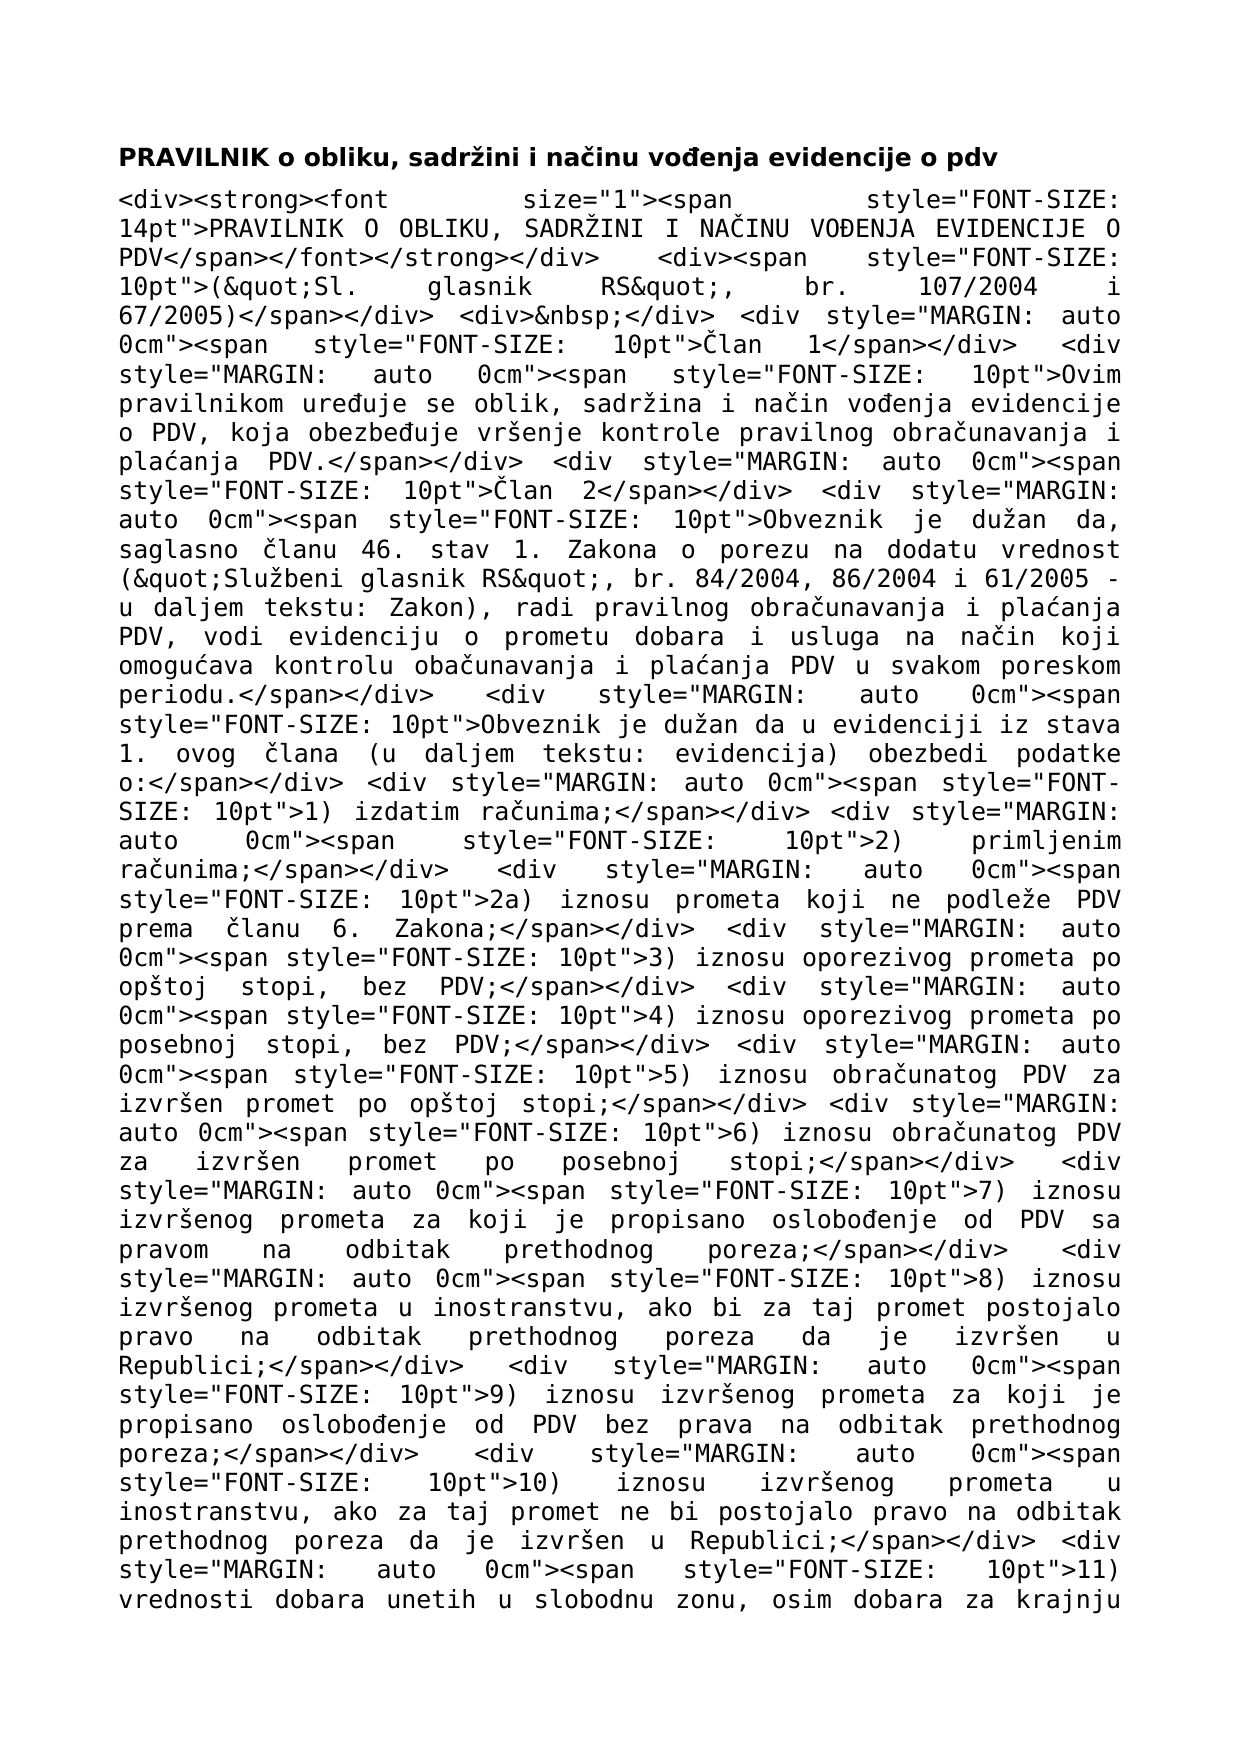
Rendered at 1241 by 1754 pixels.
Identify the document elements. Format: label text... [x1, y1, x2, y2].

subtitle PRAVILNIK o obliku, sadržini i načinu vođenja evidencije o pdv [118, 143, 1122, 172]
text <div><strong><font size="1"><span style="FONT-SIZE: 14pt">PRAVILNIK O OBLIKU, SADRŽINI I NAČINU VOĐENJA EVIDENCIJE O PDV</span></font></strong></div> <div><span style="FONT-SIZE: 10pt">(&quot;Sl. glasnik RS&quot;, br. 107/2004 i 67/2005)</span></div> <div>&nbsp;</div> <div style="MARGIN: auto 0cm"><span style="FONT-SIZE: 10pt">Član 1</span></div> <div style="MARGIN: auto 0cm"><span style="FONT-SIZE: 10pt">Ovim pravilnikom uređuje se oblik, sadržina i način vođenja evidencije o PDV, koja obezbeđuje vršenje kontrole pravilnog obračunavanja i plaćanja PDV.</span></div> <div style="MARGIN: auto 0cm"><span style="FONT-SIZE: 10pt">Član 2</span></div> <div style="MARGIN: auto 0cm"><span style="FONT-SIZE: 10pt">Obveznik je dužan da, saglasno članu 46. stav 1. Zakona o porezu na dodatu vrednost (&quot;Službeni glasnik RS&quot;, br. 84/2004, 86/2004 i 61/2005 - u daljem tekstu: Zakon), radi pravilnog obračunavanja i plaćanja PDV, vodi evidenciju o prometu dobara i usluga na način koji omogućava kontrolu obačunavanja i plaćanja PDV u svakom poreskom periodu.</span></div> <div style="MARGIN: auto 0cm"><span style="FONT-SIZE: 10pt">Obveznik je dužan da u evidenciji iz stava 1. ovog člana (u daljem tekstu: evidencija) obezbedi podatke o:</span></div> <div style="MARGIN: auto 0cm"><span style="FONT-SIZE: 10pt">1) izdatim računima;</span></div> <div style="MARGIN: auto 0cm"><span style="FONT-SIZE: 10pt">2) primljenim računima;</span></div> <div style="MARGIN: auto 0cm"><span style="FONT-SIZE: 10pt">2a) iznosu prometa koji ne podleže PDV prema članu 6. Zakona;</span></div> <div style="MARGIN: auto 0cm"><span style="FONT-SIZE: 10pt">3) iznosu oporezivog prometa po opštoj stopi, bez PDV;</span></div> <div style="MARGIN: auto 0cm"><span style="FONT-SIZE: 10pt">4) iznosu oporezivog prometa po posebnoj stopi, bez PDV;</span></div> <div style="MARGIN: auto 0cm"><span style="FONT-SIZE: 10pt">5) iznosu obračunatog PDV za izvršen promet po opštoj stopi;</span></div> <div style="MARGIN: auto 0cm"><span style="FONT-SIZE: 10pt">6) iznosu obračunatog PDV za izvršen promet po posebnoj stopi;</span></div> <div style="MARGIN: auto 0cm"><span style="FONT-SIZE: 10pt">7) iznosu izvršenog prometa za koji je propisano oslobođenje od PDV sa pravom na odbitak prethodnog poreza;</span></div> <div style="MARGIN: auto 0cm"><span style="FONT-SIZE: 10pt">8) iznosu izvršenog prometa u inostranstvu, ako bi za taj promet postojalo pravo na odbitak prethodnog poreza da je izvršen u Republici;</span></div> <div style="MARGIN: auto 0cm"><span style="FONT-SIZE: 10pt">9) iznosu izvršenog prometa za koji je propisano oslobođenje od PDV bez prava na odbitak prethodnog poreza;</span></div> <div style="MARGIN: auto 0cm"><span style="FONT-SIZE: 10pt">10) iznosu izvršenog prometa u inostranstvu, ako za taj promet ne bi postojalo pravo na odbitak prethodnog poreza da je izvršen u Republici;</span></div> <div style="MARGIN: auto 0cm"><span style="FONT-SIZE: 10pt">11) vrednosti dobara unetih u slobodnu zonu, osim dobara za krajnju [118, 185, 1122, 1614]
